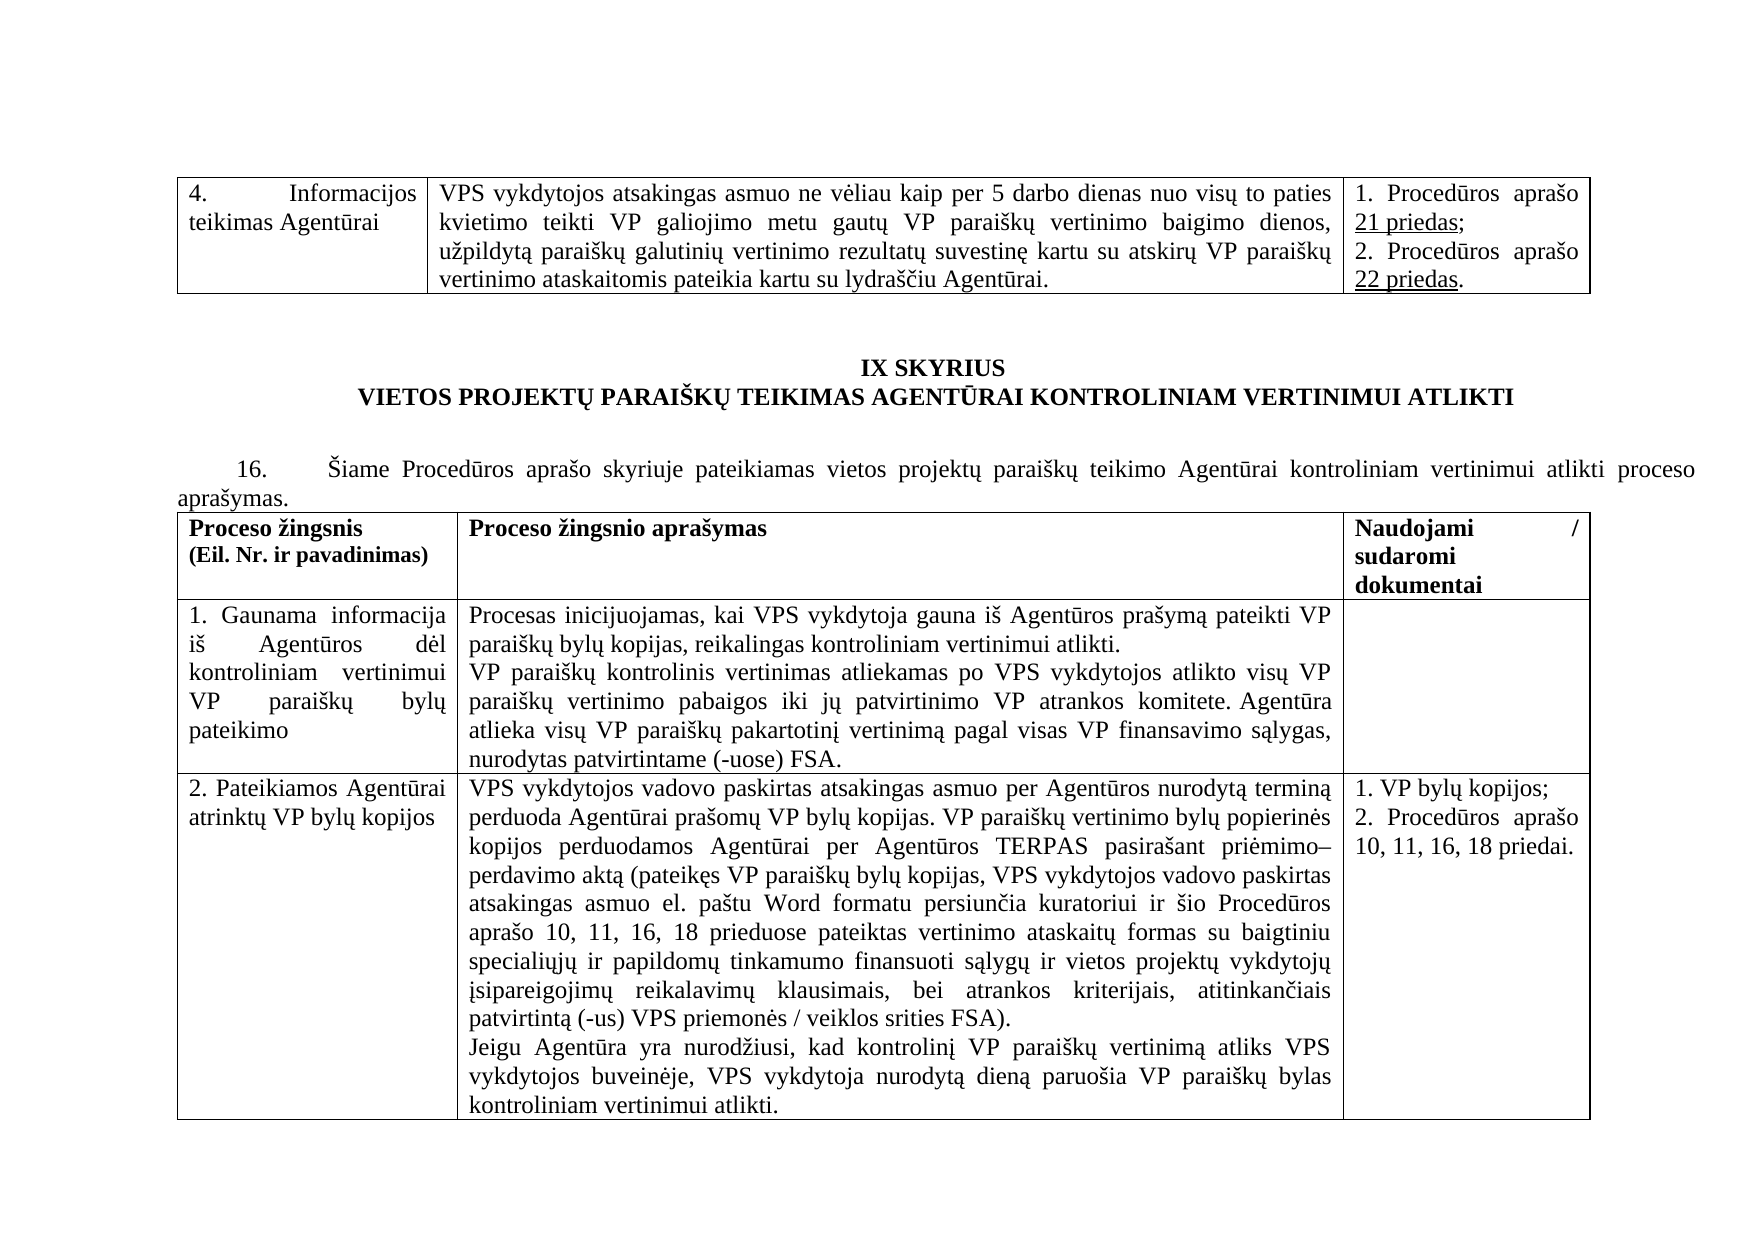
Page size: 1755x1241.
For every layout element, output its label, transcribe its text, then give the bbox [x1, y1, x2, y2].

text vietos projektų paraiškų teikimas agentūrAI kontroliniam vertinimui atlikti [177, 382, 1695, 411]
text IX SKYRIUS [177, 353, 1695, 382]
table_header Proceso žingsnio aprašymas [458, 513, 1343, 599]
table_cell 1. VP bylų kopijos; 2. Procedūros aprašo 10, 11, 16, 18 priedai. [1344, 774, 1589, 1118]
table_cell Procesas inicijuojamas, kai VPS vykdytoja gauna iš Agentūros prašymą pateikti VP paraiškų bylų kopijas, reikalingas kontroliniam vertinimui atlikti. VP paraiškų kontrolinis vertinimas atliekamas po VPS vykdytojos atlikto visų VP paraiškų vertinimo pabaigos iki jų patvirtinimo VP atrankos komitete. Agentūra atlieka visų VP paraiškų pakartotinį vertinimą pagal visas VP finansavimo sąlygas, nurodytas patvirtintame (-uose) FSA. [458, 600, 1343, 772]
table_cell 2. Pateikiamos Agentūrai atrinktų VP bylų kopijos [178, 774, 457, 1118]
table_header Proceso žingsnis (Eil. Nr. ir pavadinimas) [178, 513, 457, 599]
table_cell 4. Informacijos teikimas Agentūrai [178, 178, 427, 293]
table_cell [1344, 600, 1589, 772]
table_cell 1. Procedūros aprašo 21 priedas; 2. Procedūros aprašo 22 priedas. [1344, 178, 1589, 293]
text 16. Šiame Procedūros aprašo skyriuje pateikiamas vietos projektų paraiškų teikimo Agentūrai kontroliniam vertinimui atlikti proceso aprašymas. [177, 454, 1695, 512]
table_cell 1. Gaunama informacija iš Agentūros dėl kontroliniam vertinimui VP paraiškų bylų pateikimo [178, 600, 457, 772]
table_header Naudojami / sudaromi dokumentai [1344, 513, 1589, 599]
table_cell VPS vykdytojos vadovo paskirtas atsakingas asmuo per Agentūros nurodytą terminą perduoda Agentūrai prašomų VP bylų kopijas. VP paraiškų vertinimo bylų popierinės kopijos perduodamos Agentūrai per Agentūros TERPAS pasirašant priėmimo–perdavimo aktą (pateikęs VP paraiškų bylų kopijas, VPS vykdytojos vadovo paskirtas atsakingas asmuo el. paštu Word formatu persiunčia kuratoriui ir šio Procedūros aprašo 10, 11, 16, 18 prieduose pateiktas vertinimo ataskaitų formas su baigtiniu specialiųjų ir papildomų tinkamumo finansuoti sąlygų ir vietos projektų vykdytojų įsipareigojimų reikalavimų klausimais, bei atrankos kriterijais, atitinkančiais patvirtintą (-us) VPS priemonės / veiklos srities FSA). Jeigu Agentūra yra nurodžiusi, kad kontrolinį VP paraiškų vertinimą atliks VPS vykdytojos buveinėje, VPS vykdytoja nurodytą dieną paruošia VP paraiškų bylas kontroliniam vertinimui atlikti. [458, 774, 1343, 1118]
table_cell VPS vykdytojos atsakingas asmuo ne vėliau kaip per 5 darbo dienas nuo visų to paties kvietimo teikti VP galiojimo metu gautų VP paraiškų vertinimo baigimo dienos, užpildytą paraiškų galutinių vertinimo rezultatų suvestinę kartu su atskirų VP paraiškų vertinimo ataskaitomis pateikia kartu su lydraščiu Agentūrai. [428, 178, 1343, 293]
